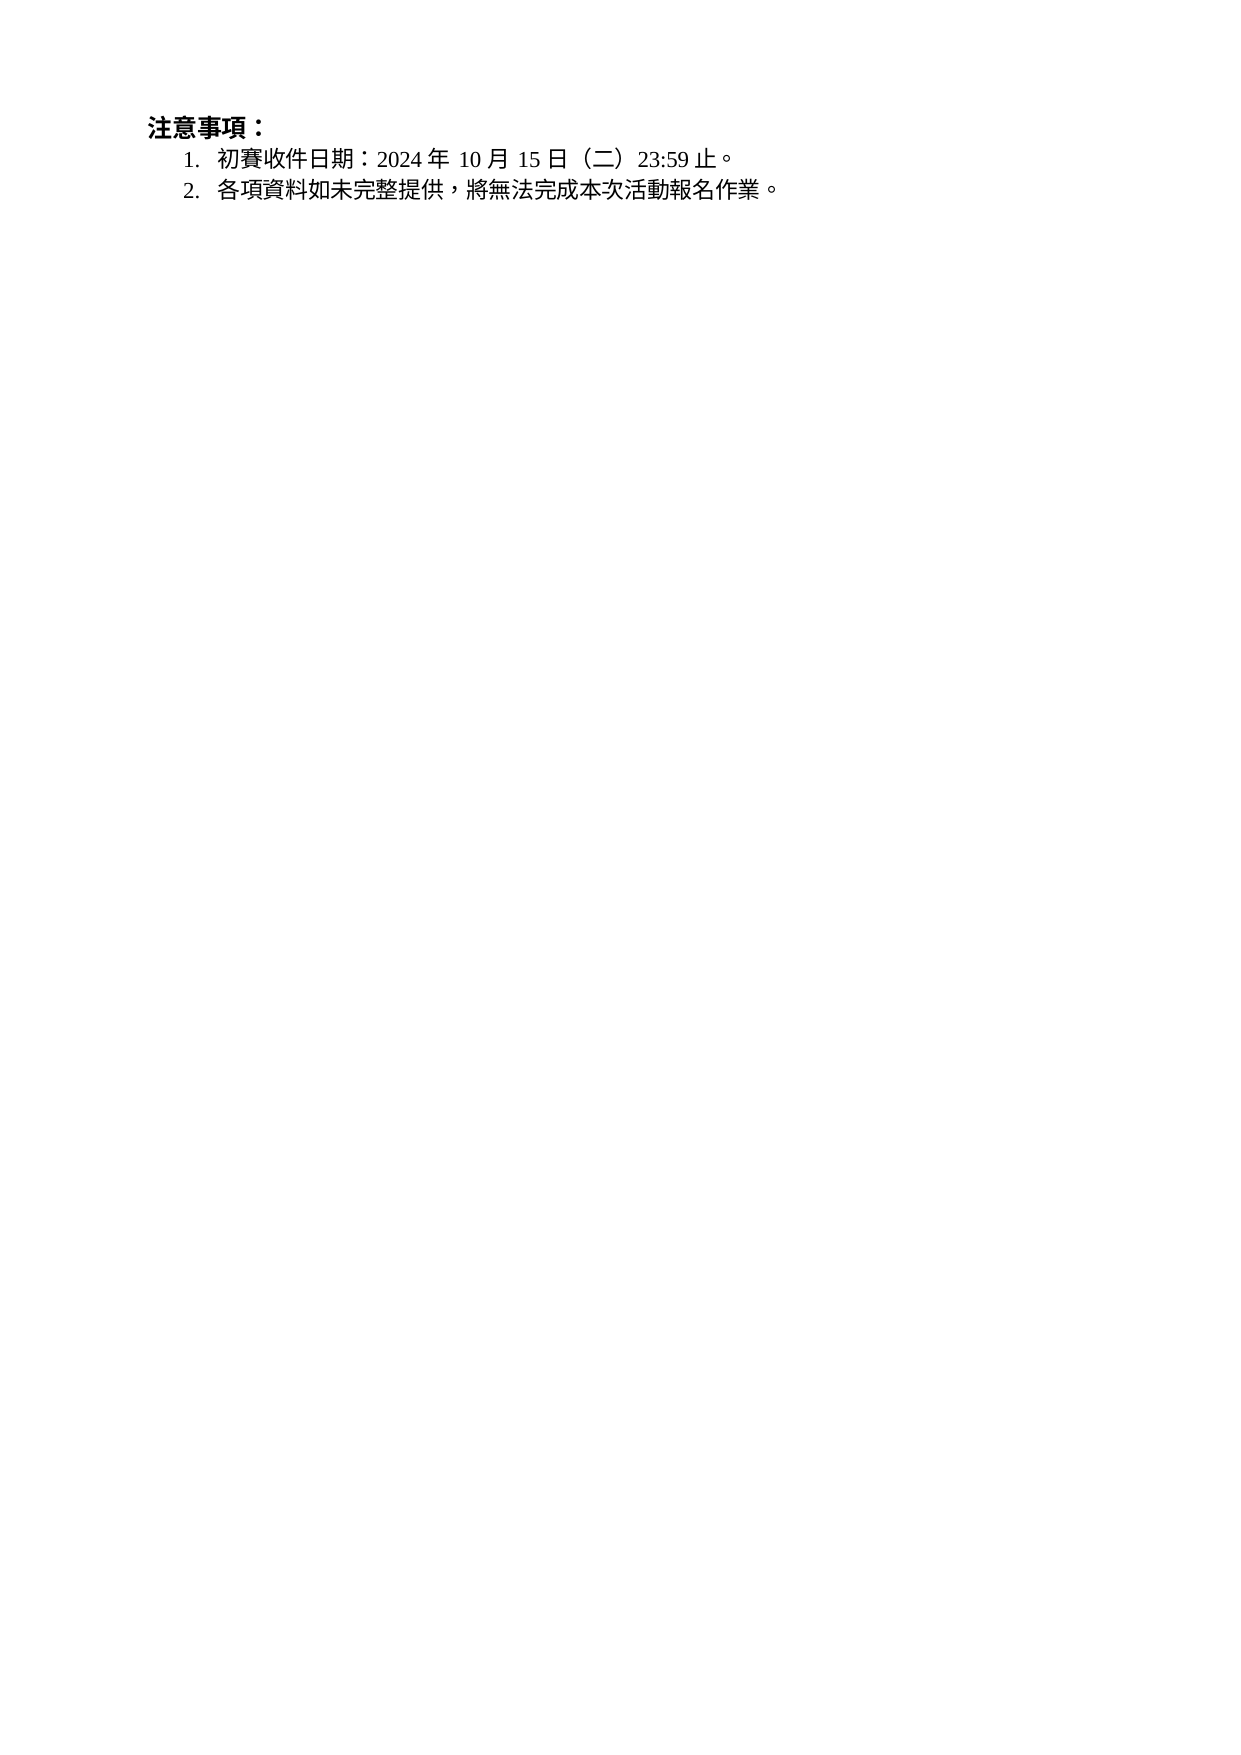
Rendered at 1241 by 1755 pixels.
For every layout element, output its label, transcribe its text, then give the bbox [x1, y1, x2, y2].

list 各項資料如未完整提供，將無法完成本次活動報名作業。 [183, 173, 1124, 204]
list 初賽收件日期：2024 年 10 月 15 日（二）23:59 止。 [183, 144, 1124, 173]
text 注意事項： [148, 114, 1124, 144]
